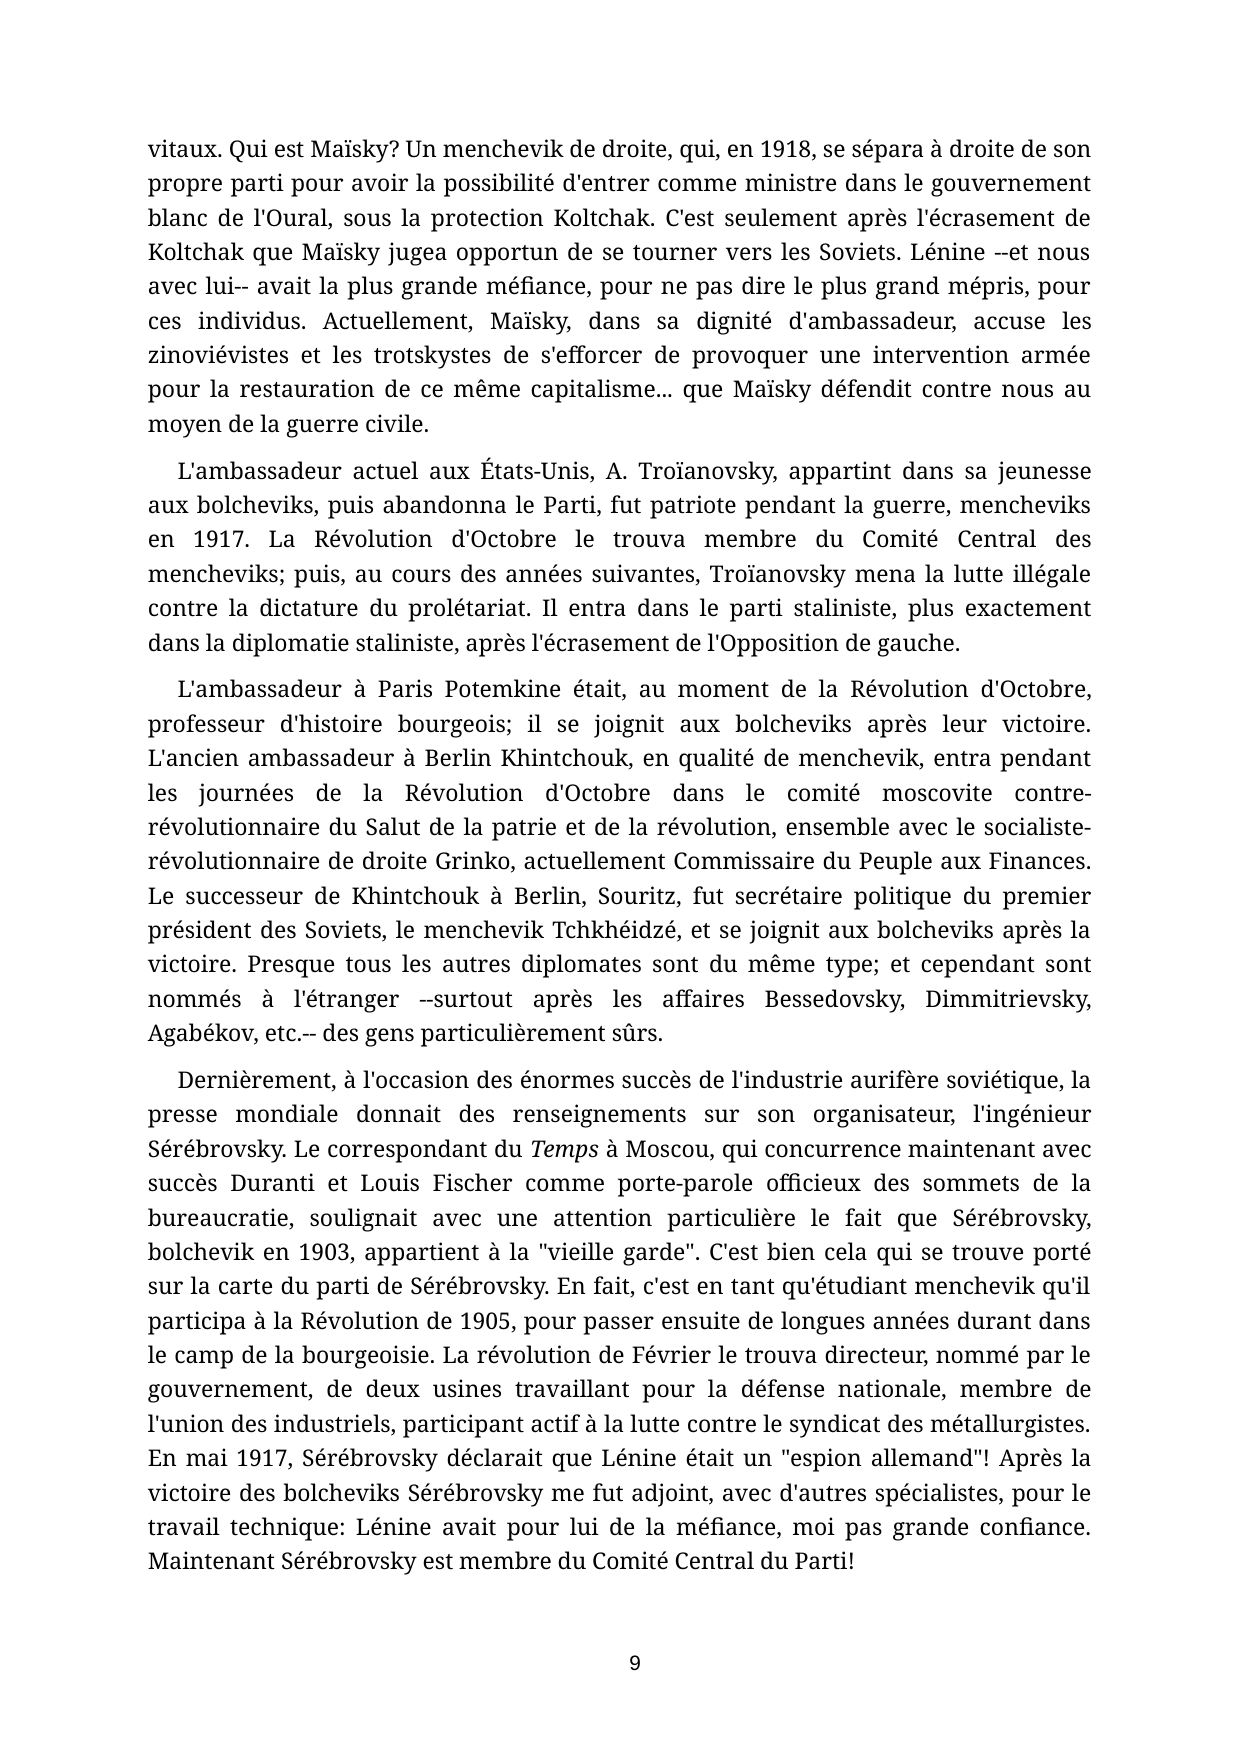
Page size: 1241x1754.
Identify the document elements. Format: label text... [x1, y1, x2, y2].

text L'ambassadeur à Paris Potemkine était, au moment de la Révolution d'Octobre, professeur d'histoire bourgeois; il se joignit aux bolcheviks après leur victoire. L'ancien ambassadeur à Berlin Khintchouk, en qualité de menchevik, entra pendant les journées de la Révolution d'Octobre dans le comité moscovite contre-révolutionnaire du Salut de la patrie et de la révolution, ensemble avec le socialiste-révolutionnaire de droite Grinko, actuellement Commissaire du Peuple aux Finances. Le successeur de Khintchouk à Berlin, Souritz, fut secrétaire politique du premier président des Soviets, le menchevik Tchkhéidzé, et se joignit aux bolcheviks après la victoire. Presque tous les autres diplomates sont du même type; et cependant sont nommés à l'étranger --surtout après les affaires Bessedovsky, Dimmitrievsky, Agabékov, etc.-- des gens particulièrement sûrs. [148, 673, 1093, 1048]
text Dernièrement, à l'occasion des énormes succès de l'industrie aurifère soviétique, la presse mondiale donnait des renseignements sur son organisateur, l'ingénieur Sérébrovsky. Le correspondant du Temps à Moscou, qui concurrence maintenant avec succès Duranti et Louis Fischer comme porte-parole officieux des sommets de la bureaucratie, soulignait avec une attention particulière le fait que Sérébrovsky, bolchevik en 1903, appartient à la "vieille garde". C'est bien cela qui se trouve porté sur la carte du parti de Sérébrovsky. En fait, c'est en tant qu'étudiant menchevik qu'il participa à la Révolution de 1905, pour passer ensuite de longues années durant dans le camp de la bourgeoisie. La révolution de Février le trouva directeur, nommé par le gouvernement, de deux usines travaillant pour la défense nationale, membre de l'union des industriels, participant actif à la lutte contre le syndicat des métallurgistes. En mai 1917, Sérébrovsky déclarait que Lénine était un "espion allemand"! Après la victoire des bolcheviks Sérébrovsky me fut adjoint, avec d'autres spécialistes, pour le travail technique: Lénine avait pour lui de la méfiance, moi pas grande confiance. Maintenant Sérébrovsky est membre du Comité Central du Parti! [148, 1064, 1093, 1577]
text L'ambassadeur actuel aux États-Unis, A. Troïanovsky, appartint dans sa jeunesse aux bolcheviks, puis abandonna le Parti, fut patriote pendant la guerre, mencheviks en 1917. La Révolution d'Octobre le trouva membre du Comité Central des mencheviks; puis, au cours des années suivantes, Troïanovsky mena la lutte illégale contre la dictature du prolétariat. Il entra dans le parti staliniste, plus exactement dans la diplomatie staliniste, après l'écrasement de l'Opposition de gauche. [148, 455, 1093, 658]
text vitaux. Qui est Maïsky? Un menchevik de droite, qui, en 1918, se sépara à droite de son propre parti pour avoir la possibilité d'entrer comme ministre dans le gouvernement blanc de l'Oural, sous la protection Koltchak. C'est seulement après l'écrasement de Koltchak que Maïsky jugea opportun de se tourner vers les Soviets. Lénine --et nous avec lui-- avait la plus grande méfiance, pour ne pas dire le plus grand mépris, pour ces individus. Actuellement, Maïsky, dans sa dignité d'ambassadeur, accuse les zinoviévistes et les trotskystes de s'efforcer de provoquer une intervention armée pour la restauration de ce même capitalisme... que Maïsky défendit contre nous au moyen de la guerre civile. [148, 133, 1093, 439]
